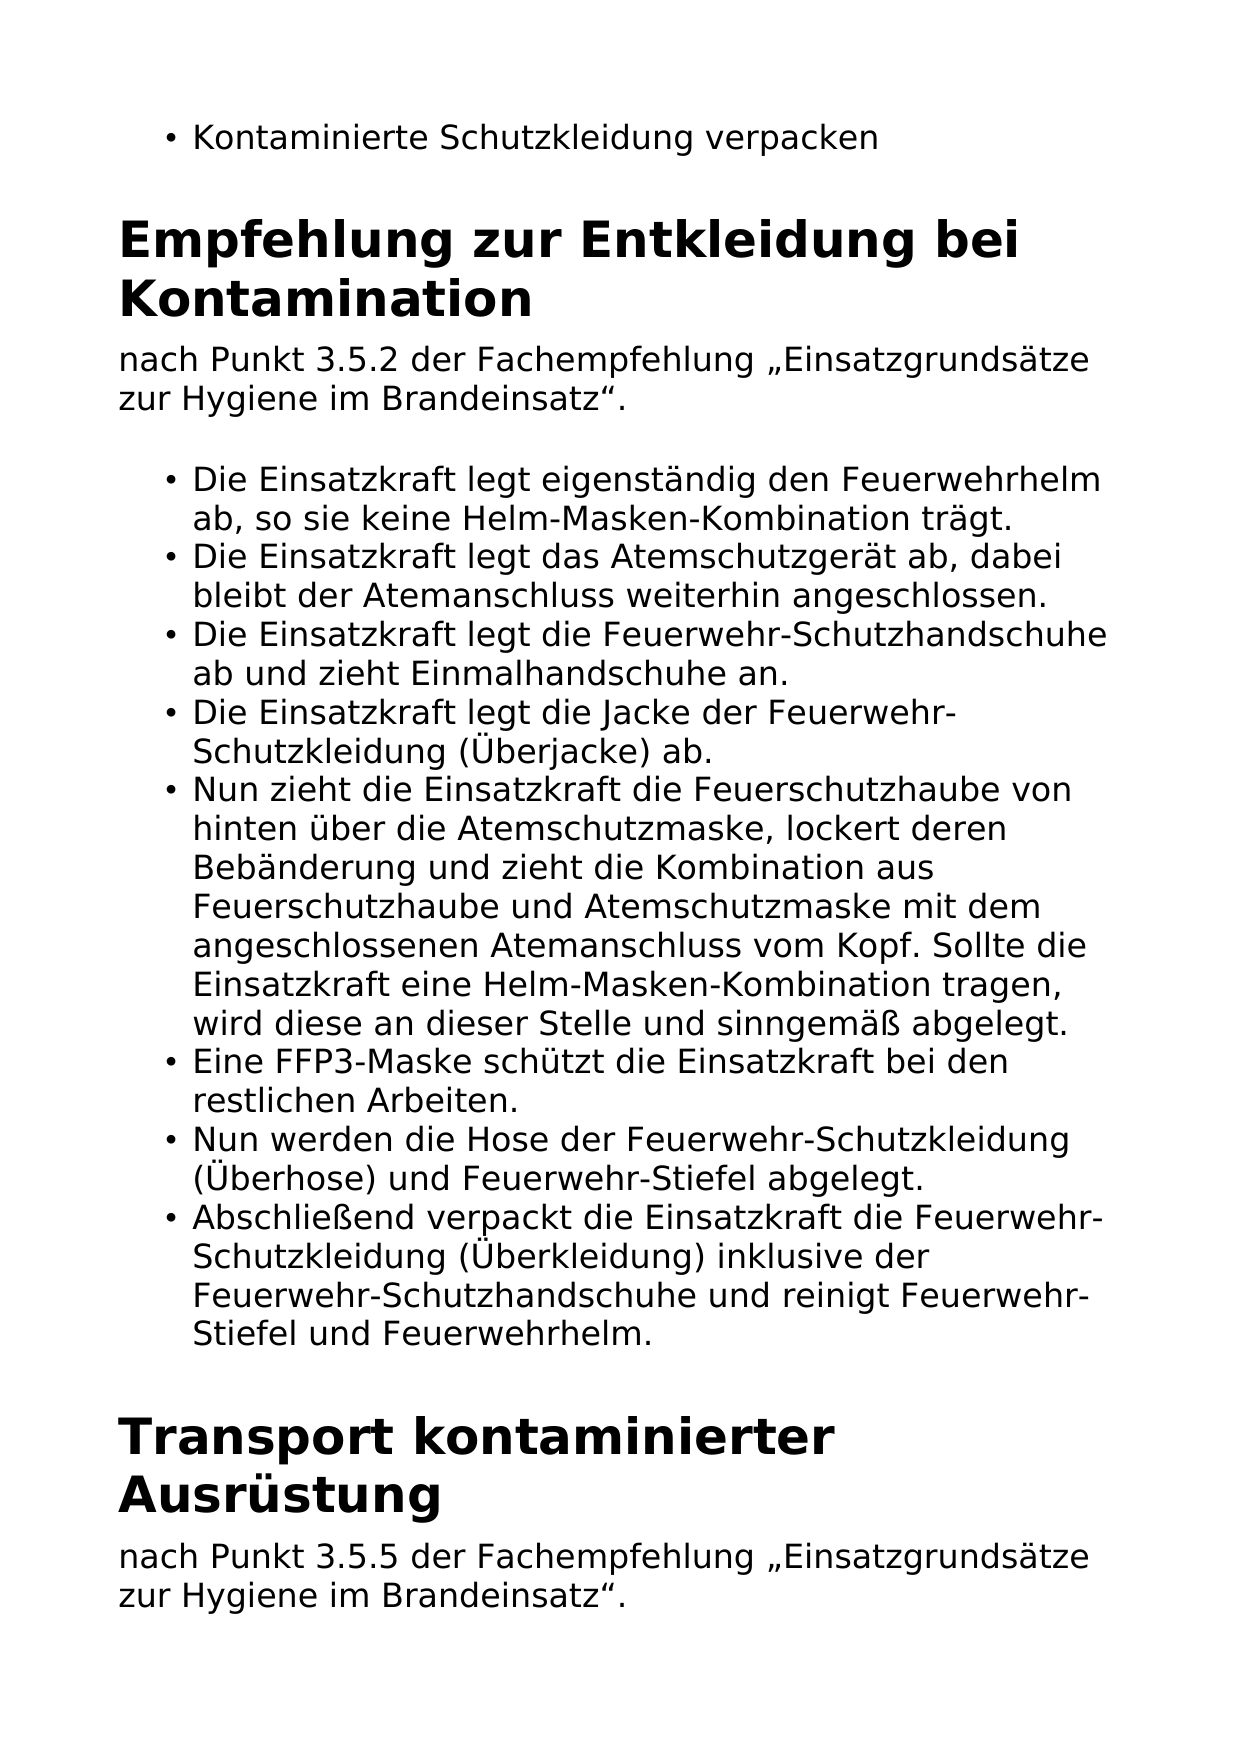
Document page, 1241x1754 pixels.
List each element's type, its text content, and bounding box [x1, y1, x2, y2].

list Eine FFP3-Maske schützt die Einsatzkraft bei den restlichen Arbeiten. [177, 1043, 1122, 1121]
list Kontaminierte Schutzkleidung verpacken [177, 118, 1122, 157]
subtitle Empfehlung zur Entkleidung bei Kontamination [118, 211, 1122, 328]
text nach Punkt 3.5.2 der Fachempfehlung „Einsatzgrundsätze zur Hygiene im Brandeinsatz“. [118, 340, 1122, 418]
list Die Einsatzkraft legt das Atemschutzgerät ab, dabei bleibt der Atemanschluss weiterhin angeschlossen. [177, 538, 1122, 616]
text nach Punkt 3.5.5 der Fachempfehlung „Einsatzgrundsätze zur Hygiene im Brandeinsatz“. [118, 1537, 1122, 1615]
subtitle Transport kontaminierter Ausrüstung [118, 1408, 1122, 1525]
list Die Einsatzkraft legt eigenständig den Feuerwehrhelm ab, so sie keine Helm-Masken-Kombination trägt. [177, 460, 1122, 538]
list Nun zieht die Einsatzkraft die Feuerschutzhaube von hinten über die Atemschutzmaske, lockert deren Bebänderung und zieht die Kombination aus Feuerschutzhaube und Atemschutzmaske mit dem angeschlossenen Atemanschluss vom Kopf. Sollte die Einsatzkraft eine Helm-Masken-Kombination tragen, wird diese an dieser Stelle und sinngemäß abgelegt. [177, 771, 1122, 1043]
list Die Einsatzkraft legt die Feuerwehr-Schutzhandschuhe ab und zieht Einmalhandschuhe an. [177, 616, 1122, 693]
list Die Einsatzkraft legt die Jacke der Feuerwehr-Schutzkleidung (Überjacke) ab. [177, 693, 1122, 771]
list Nun werden die Hose der Feuerwehr-Schutzkleidung (Überhose) und Feuerwehr-Stiefel abgelegt. [177, 1121, 1122, 1198]
list Abschließend verpackt die Einsatzkraft die Feuerwehr-Schutzkleidung (Überkleidung) inklusive der Feuerwehr-Schutzhandschuhe und reinigt Feuerwehr-Stiefel und Feuerwehrhelm. [177, 1198, 1122, 1354]
